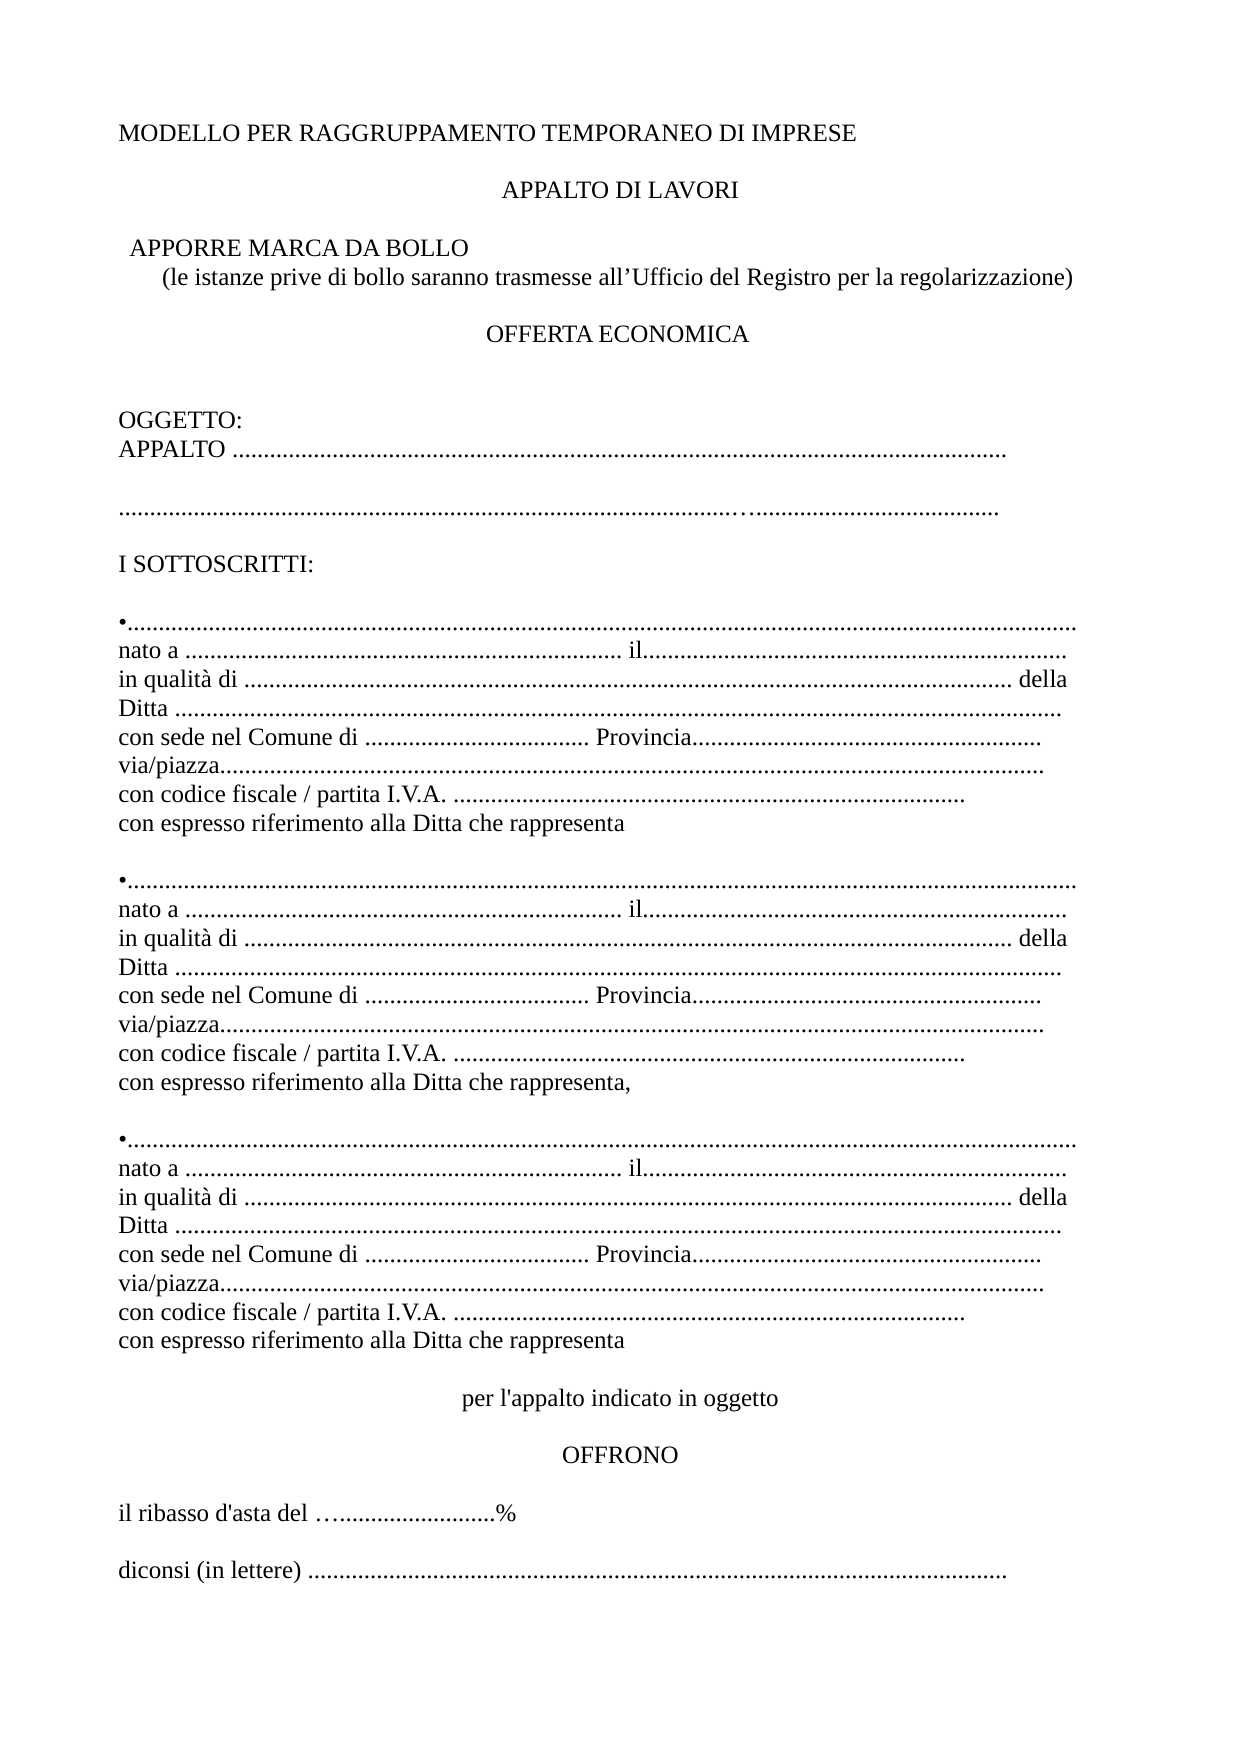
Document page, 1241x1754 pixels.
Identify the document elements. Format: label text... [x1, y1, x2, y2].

text per l'appalto indicato in oggetto [118, 1383, 1122, 1412]
text OGGETTO: APPALTO ............................................................................................................................ [118, 406, 1122, 463]
text nato a ...................................................................... il.................................................................... [118, 894, 1122, 923]
text con sede nel Comune di .................................... Provincia........................................................ via/piazza.................................................................................................................................... [118, 981, 1122, 1038]
text con espresso riferimento alla Ditta che rappresenta, [118, 1067, 1122, 1096]
text •........................................................................................................................................................ [118, 866, 1122, 894]
text OFFRONO [118, 1441, 1122, 1469]
text APPALTO DI LAVORI [118, 176, 1122, 204]
text MODELLO PER RAGGRUPPAMENTO TEMPORANEO DI IMPRESE [118, 118, 1122, 147]
text nato a ...................................................................... il.................................................................... [118, 636, 1122, 664]
text ..................................................................................................…....................................... [118, 492, 1122, 521]
text con codice fiscale / partita I.V.A. .................................................................................. [118, 1038, 1122, 1067]
text I SOTTOSCRITTI: [118, 549, 1122, 578]
text •........................................................................................................................................................ [118, 607, 1122, 636]
text in qualità di ........................................................................................................................... della Ditta .............................................................................................................................................. [118, 1182, 1122, 1239]
text (le istanze prive di bollo saranno trasmesse all’Ufficio del Registro per la regolarizzazione) [118, 262, 1122, 291]
text con sede nel Comune di .................................... Provincia........................................................ via/piazza.................................................................................................................................... [118, 722, 1122, 779]
text con sede nel Comune di .................................... Provincia........................................................ via/piazza.................................................................................................................................... [118, 1239, 1122, 1297]
text diconsi (in lettere) ................................................................................................................ [118, 1556, 1122, 1584]
text con espresso riferimento alla Ditta che rappresenta [118, 808, 1122, 837]
text in qualità di ........................................................................................................................... della Ditta .............................................................................................................................................. [118, 923, 1122, 981]
text con codice fiscale / partita I.V.A. .................................................................................. [118, 1297, 1122, 1326]
text in qualità di ........................................................................................................................... della Ditta .............................................................................................................................................. [118, 664, 1122, 722]
text APPORRE MARCA DA BOLLO [118, 233, 1122, 262]
text nato a ...................................................................... il.................................................................... [118, 1153, 1122, 1182]
text con espresso riferimento alla Ditta che rappresenta [118, 1326, 1122, 1354]
text OFFERTA ECONOMICA [118, 319, 1122, 348]
text il ribasso d'asta del ….........................% [118, 1498, 1122, 1527]
text •........................................................................................................................................................ [118, 1124, 1122, 1153]
text con codice fiscale / partita I.V.A. .................................................................................. [118, 779, 1122, 808]
